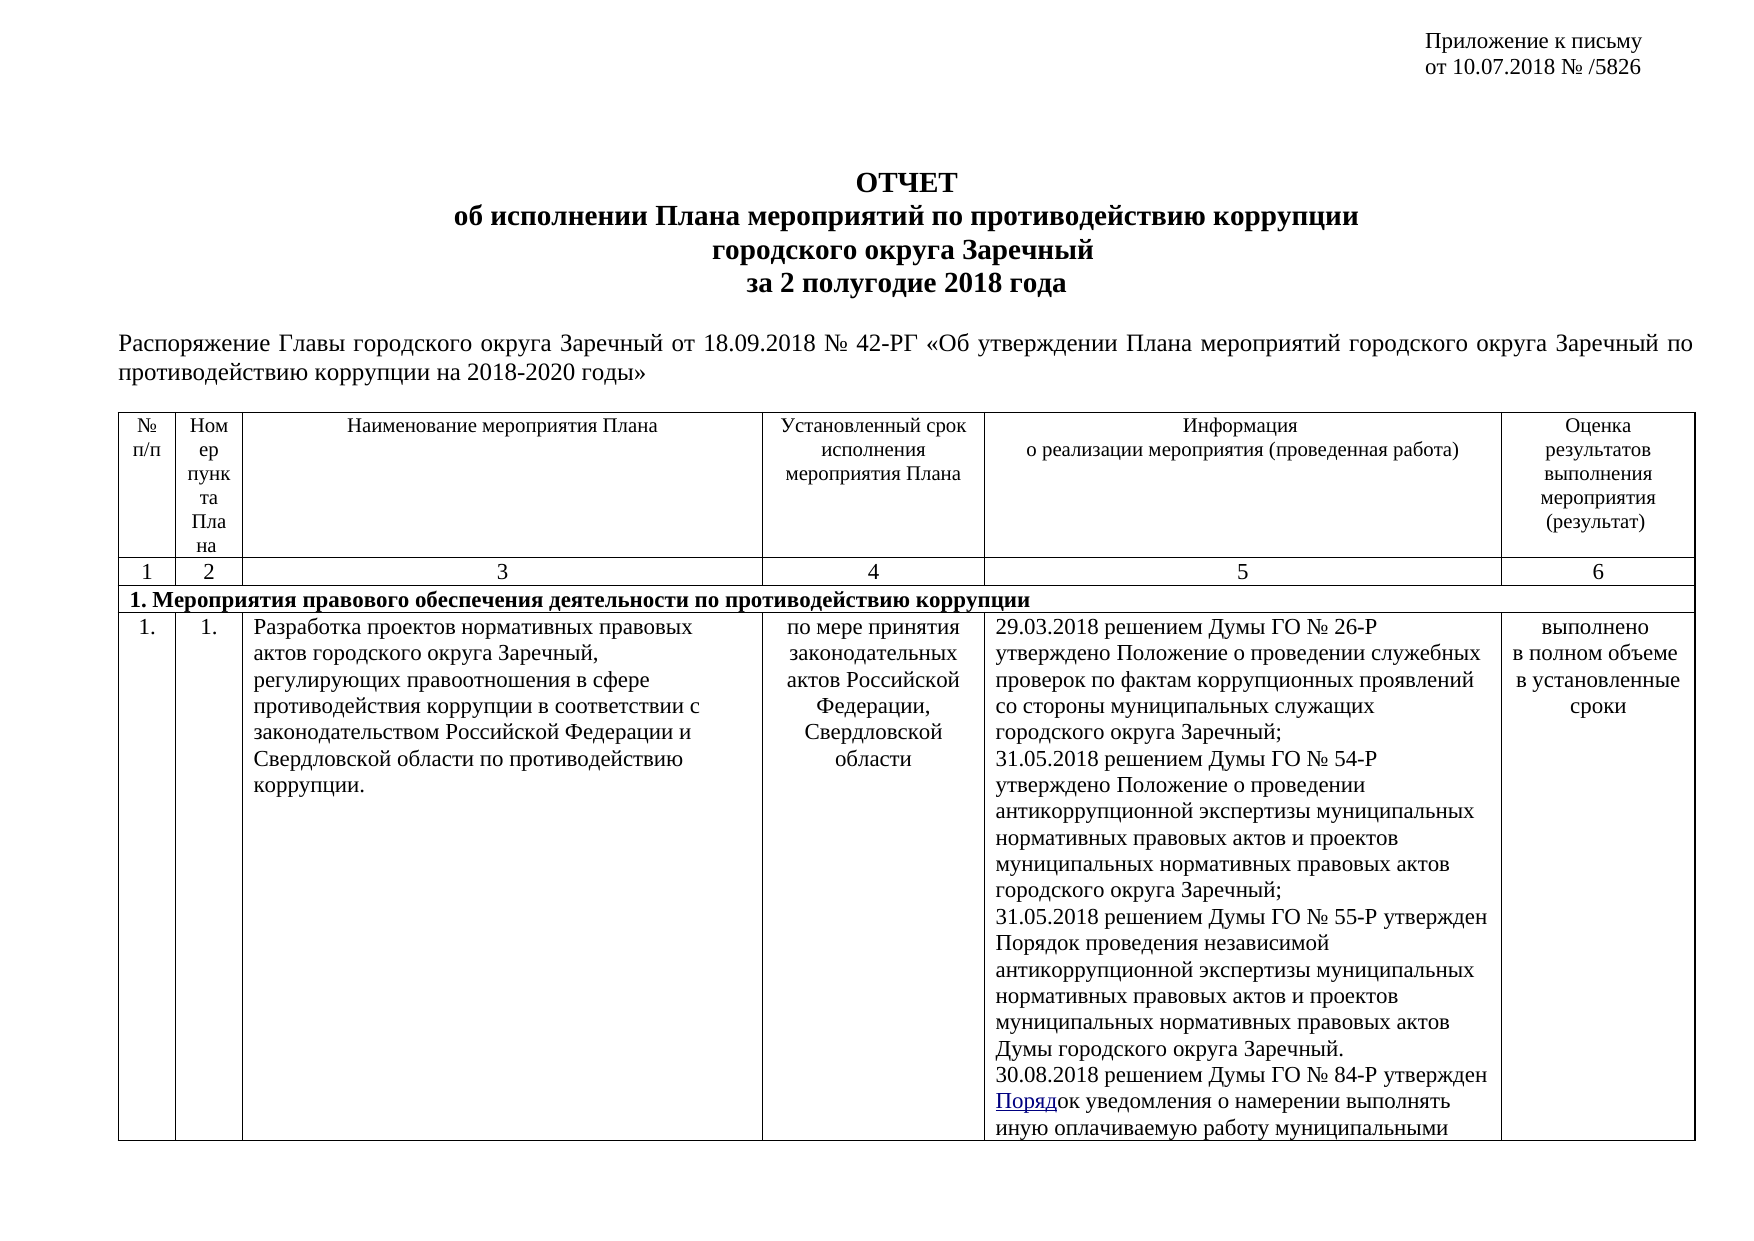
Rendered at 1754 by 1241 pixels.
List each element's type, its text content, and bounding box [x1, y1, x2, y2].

text от 10.07.2018 № /5826 [1231, 53, 1653, 80]
table_cell 5 [985, 558, 1501, 584]
text Приложение к письму [1231, 27, 1653, 53]
table_header Оценка результатов выполнения мероприятия (результат) [1502, 413, 1694, 557]
table_cell 2 [176, 558, 242, 584]
text Распоряжение Главы городского округа Заречный от 18.09.2018 № 42-РГ «Об утверждении Плана мероприятий городского округа Заречный по противодействию коррупции на 2018-2020 годы» [118, 328, 1695, 385]
title об исполнении Плана мероприятий по противодействию коррупции [118, 198, 1695, 232]
table_cell 29.03.2018 решением Думы ГО № 26-Р утверждено Положение о проведении служебных проверок по фактам коррупционных проявлений со стороны муниципальных служащих городского округа Заречный; 31.05.2018 решением Думы ГО № 54-Р утверждено Положение о проведении антикоррупционной экспертизы муниципальных нормативных правовых актов и проектов муниципальных нормативных правовых актов городского округа Заречный; 31.05.2018 решением Думы ГО № 55-Р утвержден Порядок проведения независимой антикоррупционной экспертизы муниципальных нормативных правовых актов и проектов муниципальных нормативных правовых актов Думы городского округа Заречный. 30.08.2018 решением Думы ГО № 84-Р утвержден Порядок уведомления о намерении выполнять иную оплачиваемую работу муниципальными [985, 613, 1501, 1140]
table_header Наименование мероприятия Плана [243, 413, 762, 557]
table_cell выполнено в полном объеме в установленные сроки [1502, 613, 1694, 1140]
table_cell 1 [119, 558, 175, 584]
text ОТЧЕТ [118, 165, 1695, 198]
title за 2 полугодие 2018 года [118, 266, 1695, 299]
table_header Информация о реализации мероприятия (проведенная работа) [985, 413, 1501, 557]
table_header Номер пункта Плана [176, 413, 242, 557]
table_header Установленный срок исполнения мероприятия Плана [763, 413, 984, 557]
table_header № п/п [119, 413, 175, 557]
table_cell 1. [119, 613, 175, 1140]
table_cell 1. [176, 613, 242, 1140]
table_cell по мере принятия законодательных актов Российской Федерации, Свердловской области [763, 613, 984, 1140]
table_cell Разработка проектов нормативных правовых актов городского округа Заречный, регулирующих правоотношения в сфере противодействия коррупции в соответствии с законодательством Российской Федерации и Свердловской области по противодействию коррупции. [243, 613, 762, 1140]
table_cell 1. Мероприятия правового обеспечения деятельности по противодействию коррупции [119, 586, 1694, 612]
table_cell 4 [763, 558, 984, 584]
table_cell 6 [1502, 558, 1694, 584]
table_cell 3 [243, 558, 762, 584]
title городского округа Заречный [118, 232, 1695, 266]
